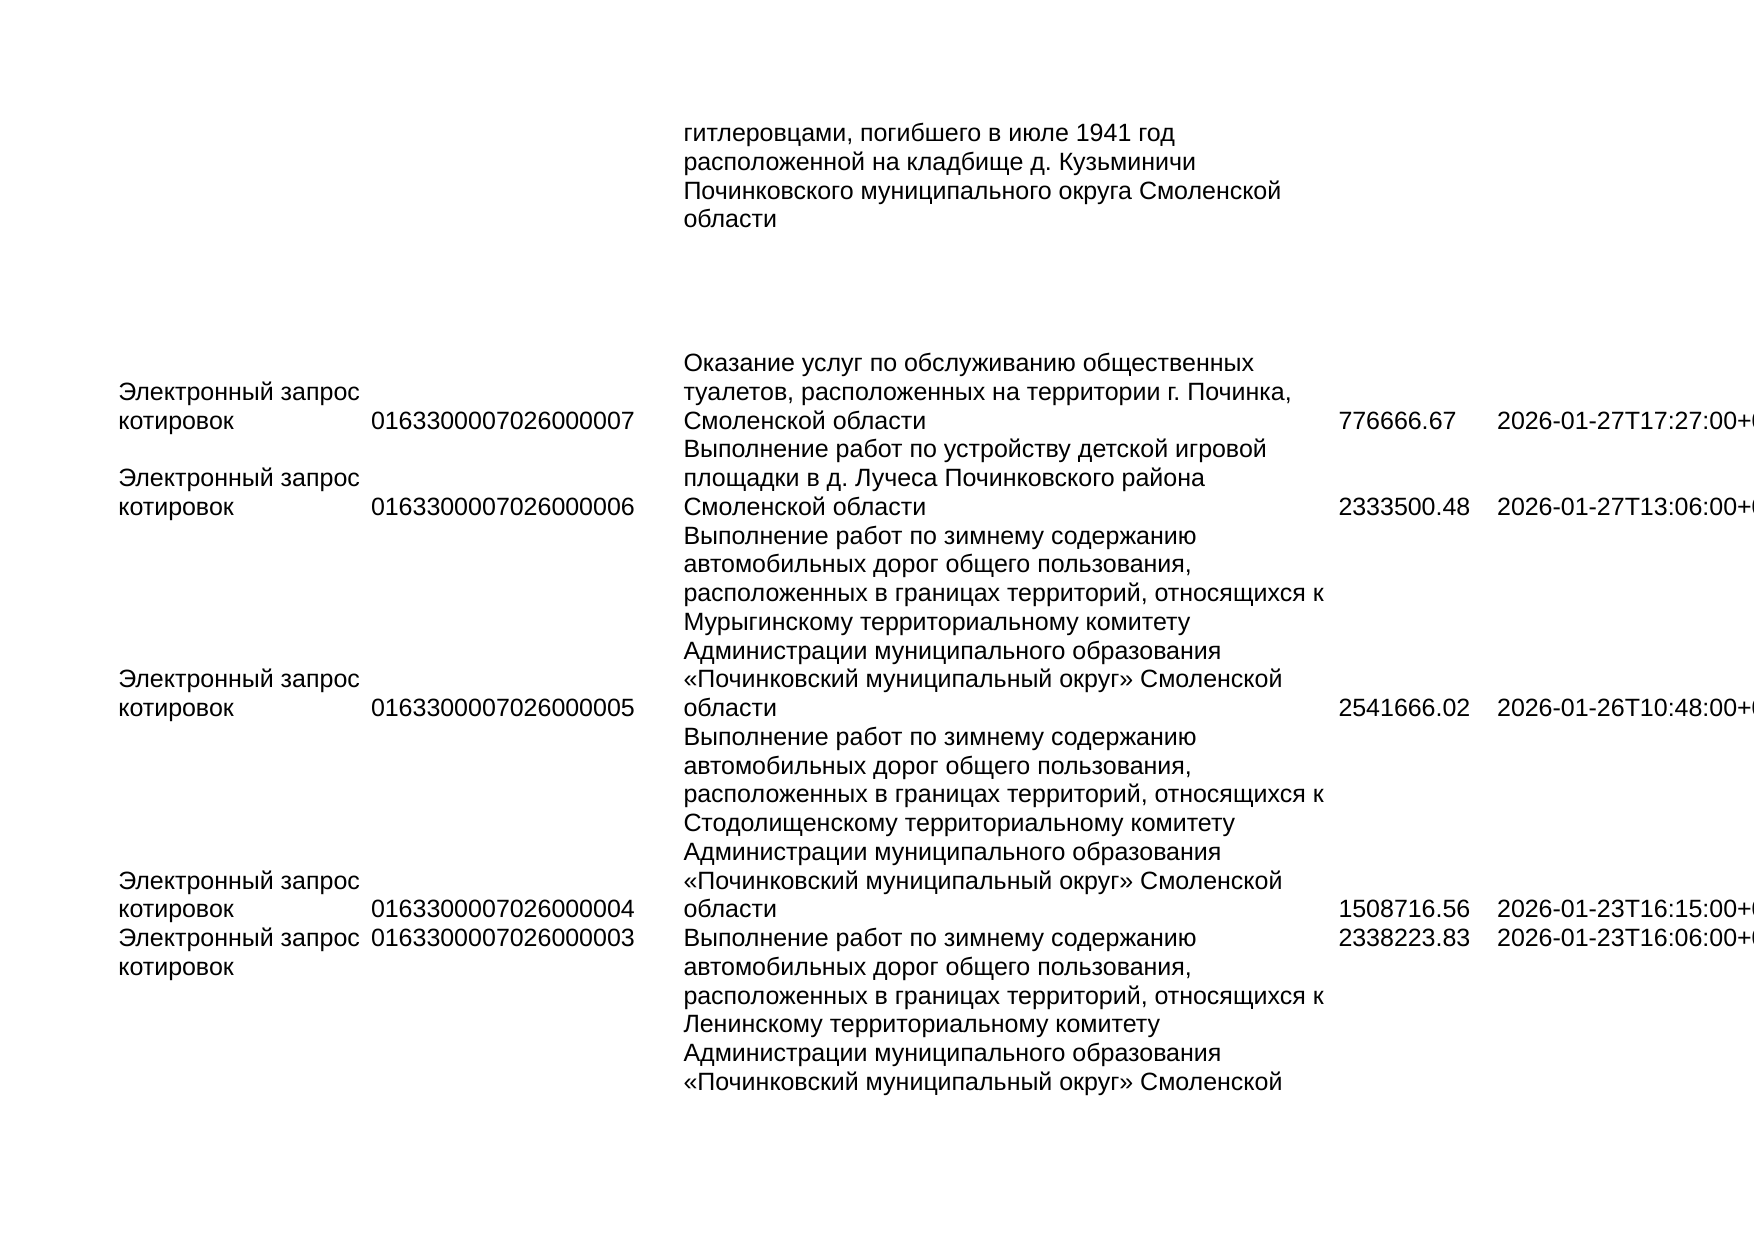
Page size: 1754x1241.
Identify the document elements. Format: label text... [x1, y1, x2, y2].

table_cell 0163300007026000004 [368, 722, 680, 923]
table_cell [1335, 118, 1494, 233]
table_cell [368, 118, 680, 233]
table_cell 2026-01-23T16:15:00+03:00 [1494, 722, 1754, 923]
table_cell 1508716.56 [1335, 722, 1494, 923]
table_cell 2333500.48 [1335, 434, 1494, 521]
table_cell 2026-01-23T16:06:00+03:00 [1494, 923, 1754, 1096]
table_cell Выполнение работ по зимнему содержанию автомобильных дорог общего пользования, расположенных в границах территорий, относящихся к Мурыгинскому территориальному комитету Администрации муниципального образования «Починковский муниципальный округ» Смоленской области [680, 521, 1335, 722]
table_cell 2541666.02 [1335, 521, 1494, 722]
table_cell 0163300007026000003 [368, 923, 680, 1096]
table_cell 0163300007026000007 [368, 233, 680, 434]
table_cell Электронный запрос котировок [115, 233, 368, 434]
table_cell Выполнение работ по зимнему содержанию автомобильных дорог общего пользования, расположенных в границах территорий, относящихся к Стодолищенскому территориальному комитету Администрации муниципального образования «Починковский муниципальный округ» Смоленской области [680, 722, 1335, 923]
table_cell [115, 118, 368, 233]
table_cell Электронный запрос котировок [115, 521, 368, 722]
table_cell 2338223.83 [1335, 923, 1494, 1096]
table_cell 2026-01-27T17:27:00+03:00 [1494, 233, 1754, 434]
table_cell Электронный запрос котировок [115, 722, 368, 923]
table_cell Выполнение работ по зимнему содержанию автомобильных дорог общего пользования, расположенных в границах территорий, относящихся к Ленинскому территориальному комитету Администрации муниципального образования «Починковский муниципальный округ» Смоленской [680, 923, 1335, 1096]
table_cell Выполнение работ по устройству детской игровой площадки в д. Лучеса Починковского района Смоленской области [680, 434, 1335, 521]
table_cell Электронный запрос котировок [115, 923, 368, 1096]
table_cell 0163300007026000005 [368, 521, 680, 722]
table_cell гитлеровцами, погибшего в июле 1941 год расположенной на кладбище д. Кузьминичи Починковского муниципального округа Смоленской области [680, 118, 1335, 233]
table_cell 2026-01-26T10:48:00+03:00 [1494, 521, 1754, 722]
table_cell 2026-01-27T13:06:00+03:00 [1494, 434, 1754, 521]
table_cell 776666.67 [1335, 233, 1494, 434]
table_cell 2026-01-29T15:25:00+03:00 [1494, 118, 1754, 233]
table_cell Оказание услуг по обслуживанию общественных туалетов, расположенных на территории г. Починка, Смоленской области [680, 233, 1335, 434]
table_cell Электронный запрос котировок [115, 434, 368, 521]
table_cell 0163300007026000006 [368, 434, 680, 521]
